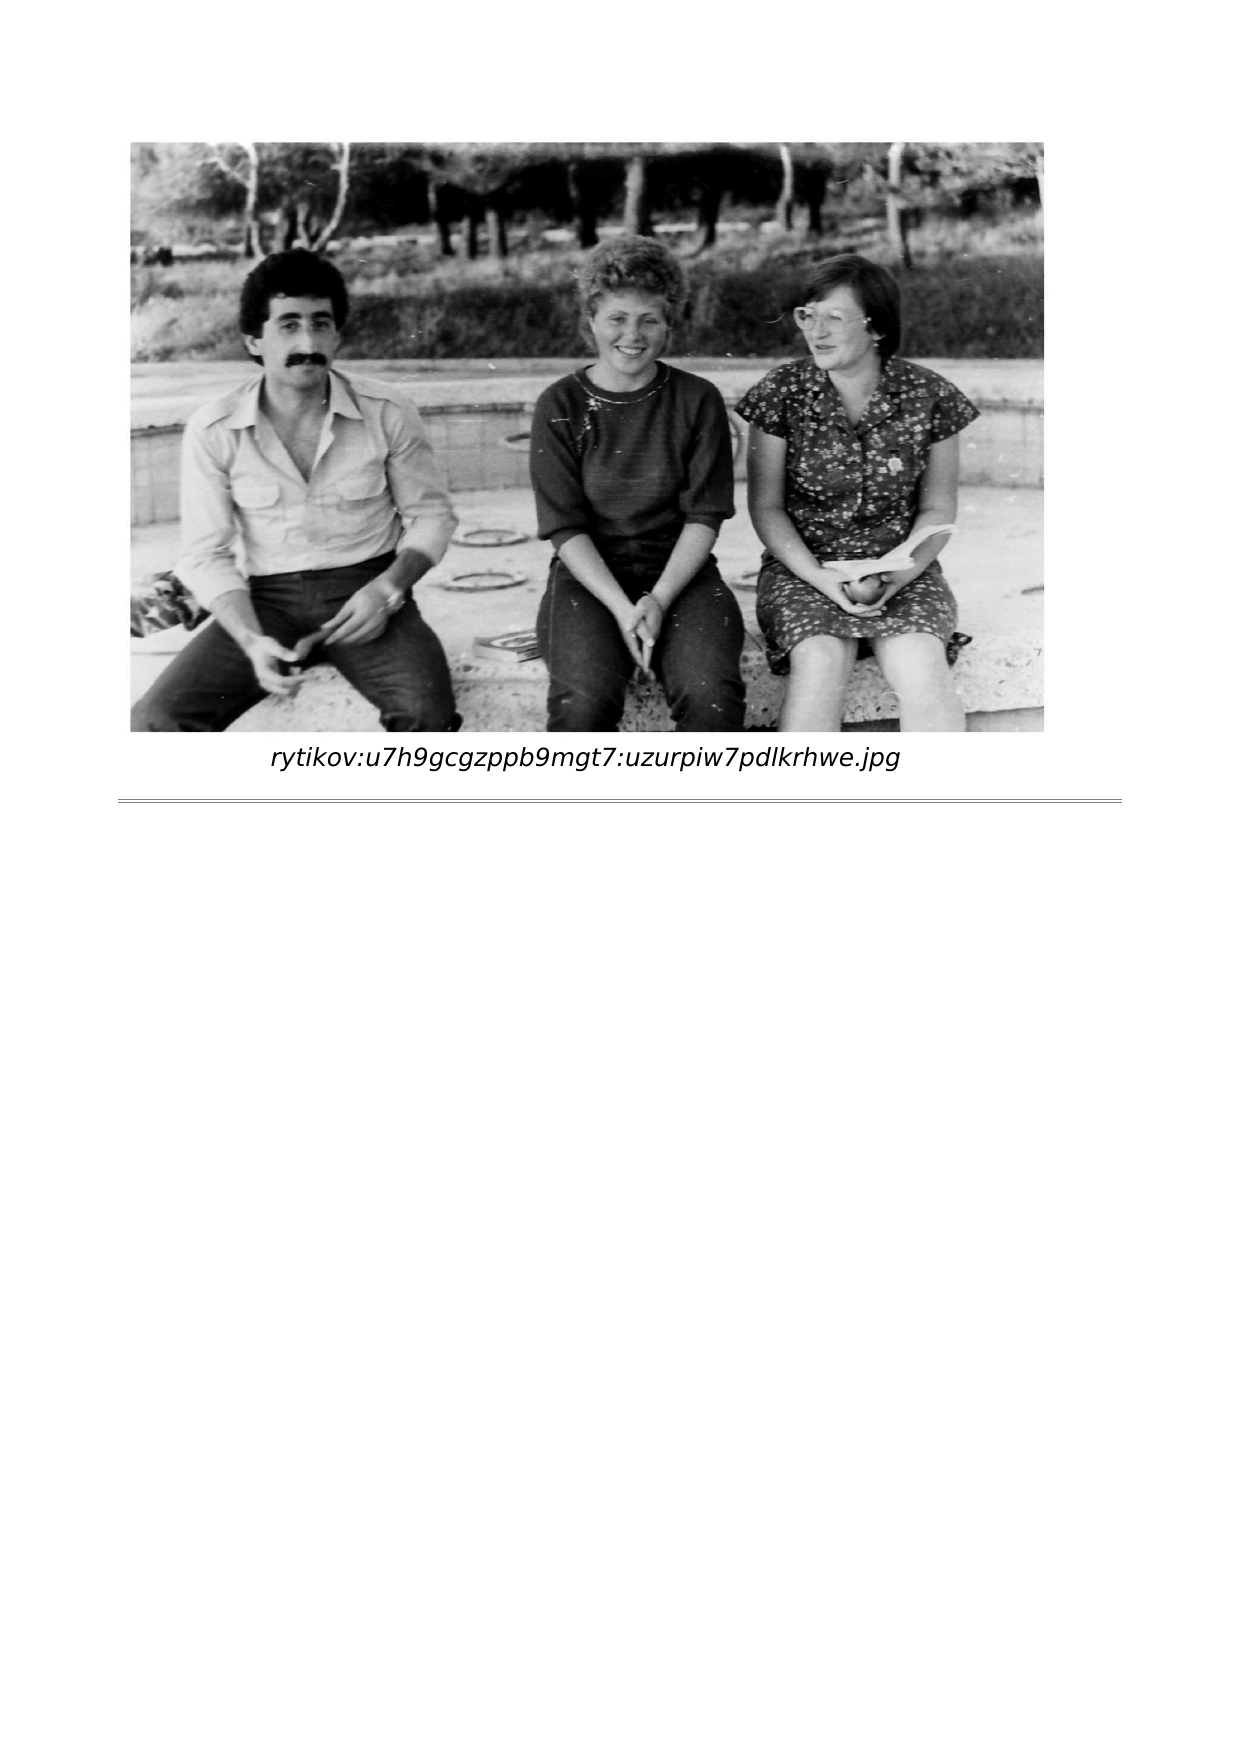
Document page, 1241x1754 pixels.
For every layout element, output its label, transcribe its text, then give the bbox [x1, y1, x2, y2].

picture [118, 130, 1056, 744]
text rytikov:u7h9gcgzppb9mgt7:uzurpiw7pdlkrhwe.jpg [118, 744, 1056, 772]
